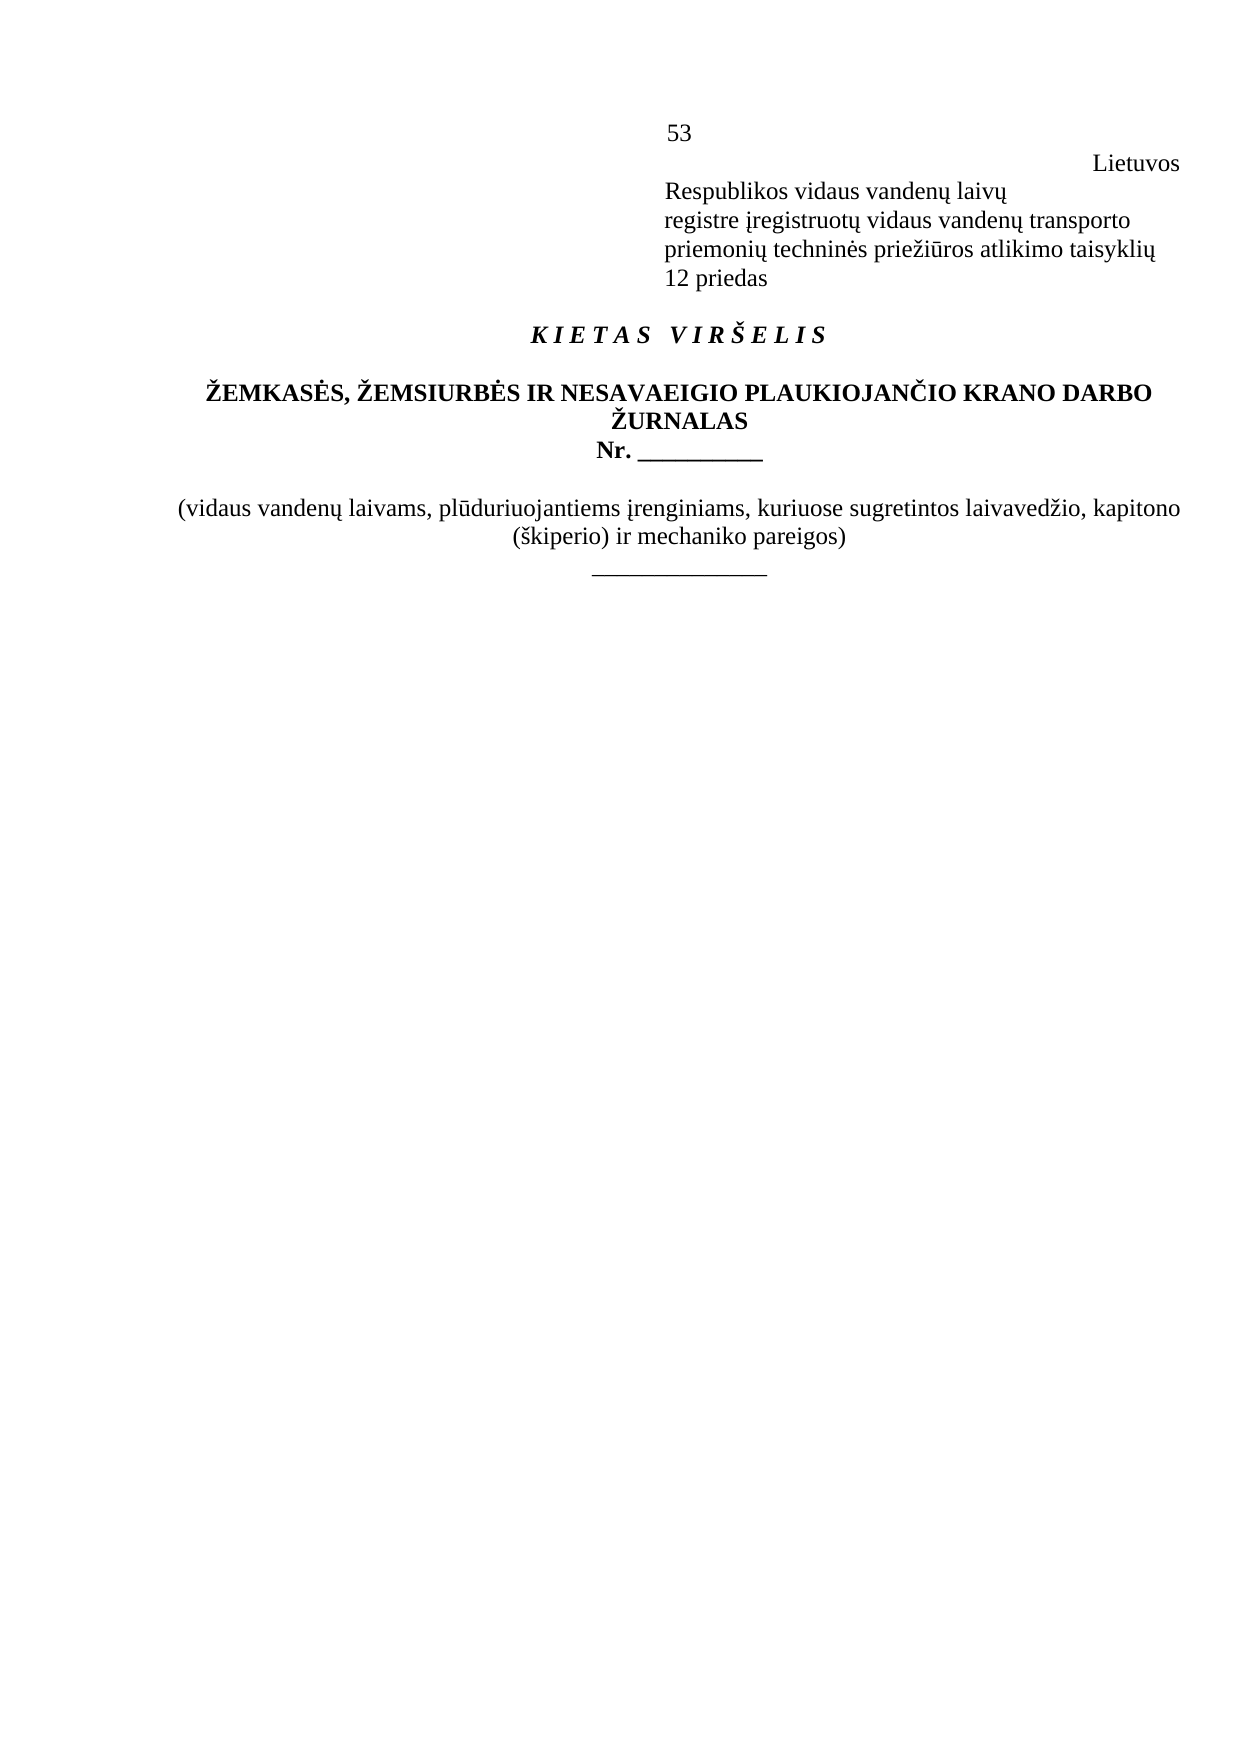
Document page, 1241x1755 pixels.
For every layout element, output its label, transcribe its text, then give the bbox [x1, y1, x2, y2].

text priemonių techninės priežiūros atlikimo taisyklių [177, 234, 1181, 263]
text ______________ [177, 550, 1181, 579]
text 12 priedas [177, 263, 1181, 291]
text Lietuvos Respublikos vidaus vandenų laivų [664, 148, 1181, 205]
text KIETAS VIRŠELIS [177, 320, 1181, 349]
text ŽEMKASĖS, ŽEMSIURBĖS IR NESAVAEIGIO PLAUKIOJANČIO KRANO DARBO ŽURNALAS [177, 378, 1181, 435]
text registre įregistruotų vidaus vandenų transporto [177, 205, 1181, 234]
text (vidaus vandenų laivams, plūduriuojantiems įrenginiams, kuriuose sugretintos laivavedžio, kapitono (škiperio) ir mechaniko pareigos) [177, 493, 1181, 550]
text Nr. __________ [177, 435, 1181, 464]
